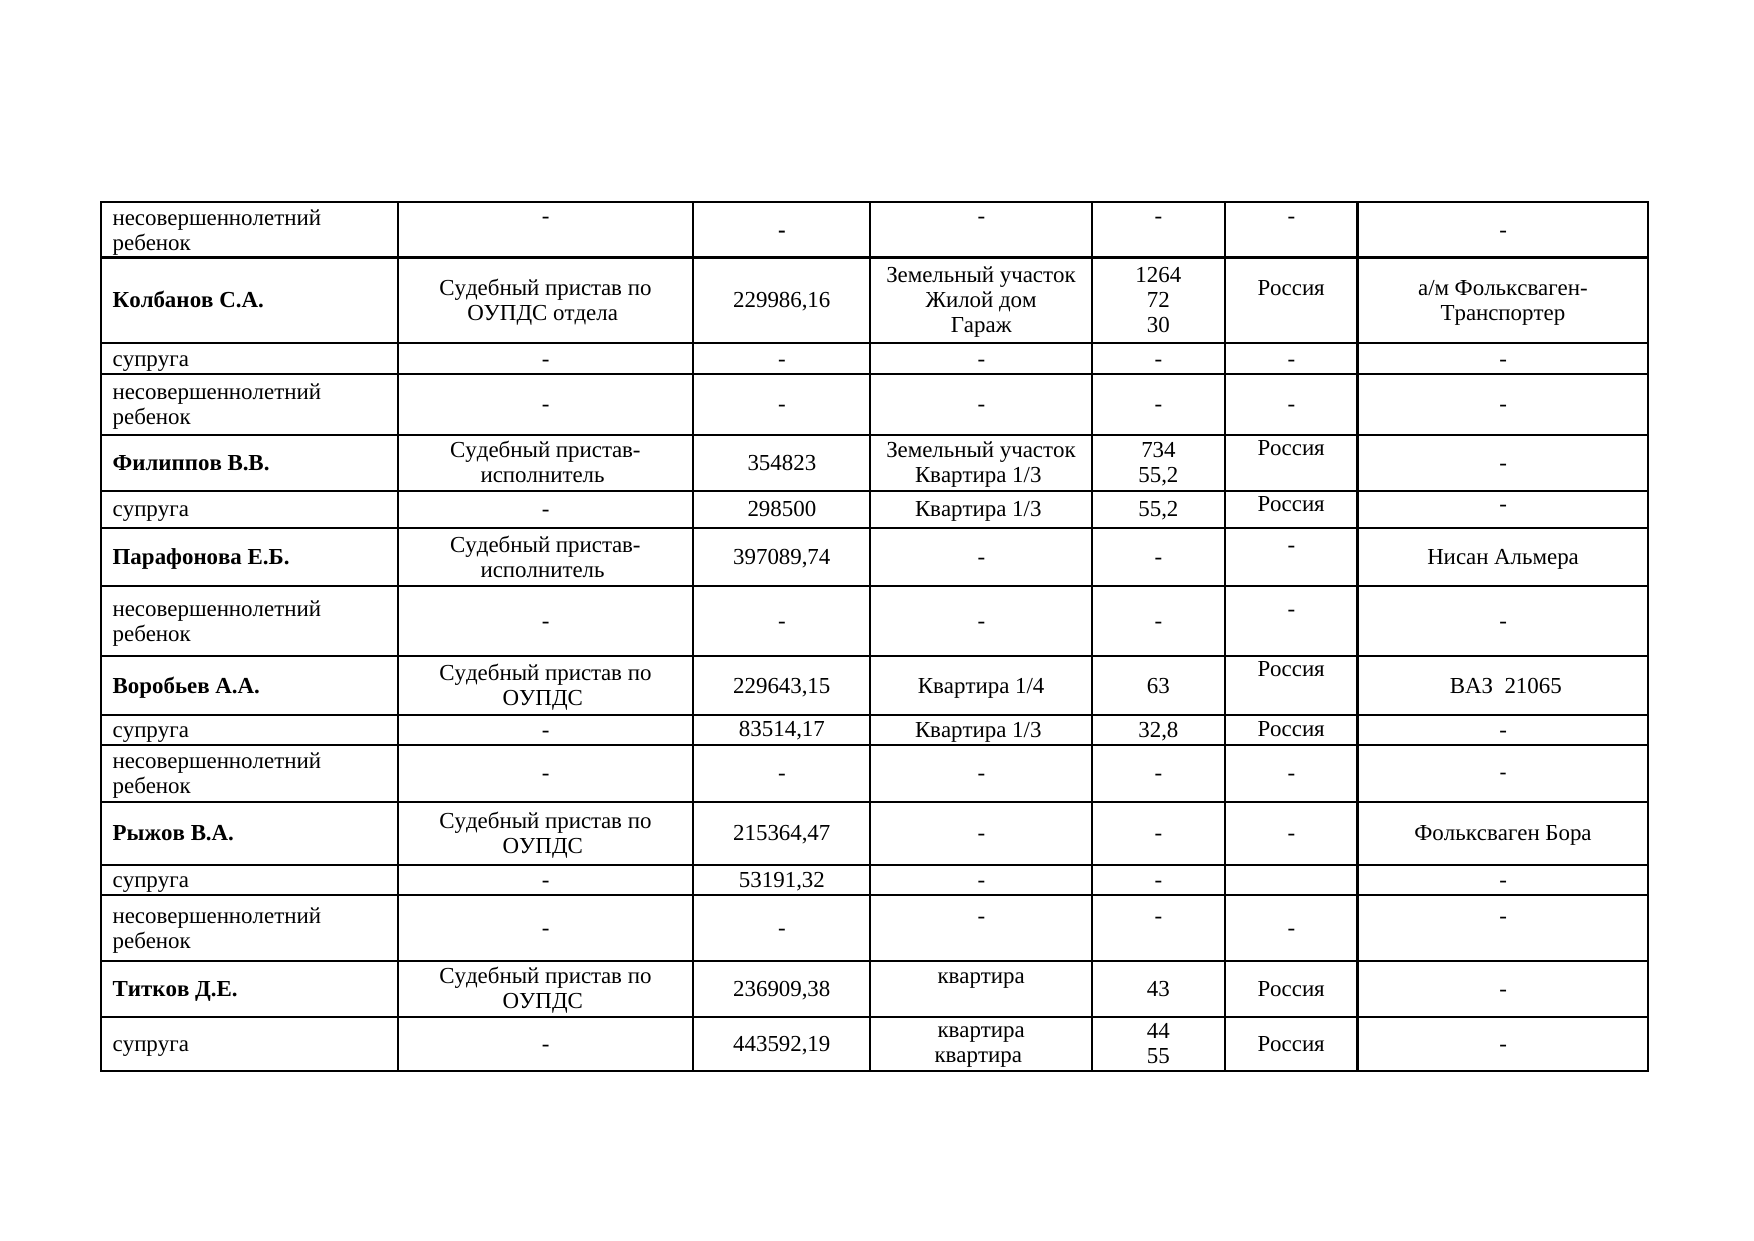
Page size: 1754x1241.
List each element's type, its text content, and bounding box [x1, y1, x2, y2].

table_cell - [694, 587, 869, 655]
table_cell 44 55 [1093, 1018, 1224, 1070]
table_cell Колбанов С.А. [102, 259, 397, 342]
table_cell несовершеннолетний ребенок [102, 746, 397, 801]
table_cell Судебный пристав-исполнитель [399, 436, 692, 489]
table_cell - [1226, 344, 1356, 373]
table_cell Судебный пристав по ОУПДС [399, 962, 692, 1016]
table_cell - [1359, 587, 1647, 655]
table_cell 229643,15 [694, 657, 869, 714]
table_cell Россия [1226, 716, 1356, 744]
table_cell а/м Фольксваген-Транспортер [1359, 259, 1647, 342]
table_cell Судебный пристав по ОУПДС [399, 657, 692, 714]
table_cell 63 [1093, 657, 1224, 714]
table_cell - [1093, 803, 1224, 863]
table_cell - [1093, 529, 1224, 585]
table_cell 1264 72 30 [1093, 259, 1224, 342]
table_cell квартира квартира [871, 1018, 1091, 1070]
table_cell Квартира 1/4 [871, 657, 1091, 714]
table_cell несовершеннолетний ребенок [102, 203, 397, 256]
table_cell - [871, 529, 1091, 585]
table_cell Квартира 1/3 [871, 716, 1091, 744]
table_cell 229986,16 [694, 259, 869, 342]
table_cell - [1359, 866, 1647, 894]
table_cell - [1359, 344, 1647, 373]
table_cell Россия [1226, 436, 1356, 489]
table_cell Воробьев А.А. [102, 657, 397, 714]
table_cell супруга [102, 344, 397, 373]
table_cell Нисан Альмера [1359, 529, 1647, 585]
table_cell Россия [1226, 259, 1356, 342]
table_cell 443592,19 [694, 1018, 869, 1070]
table_cell - [1359, 492, 1647, 527]
table_cell супруга [102, 866, 397, 894]
table_cell - [1093, 896, 1224, 960]
table_cell - [399, 716, 692, 744]
table_cell супруга [102, 716, 397, 744]
table_cell - [1226, 375, 1356, 433]
table_cell - [1226, 746, 1356, 801]
table_cell - [399, 375, 692, 433]
table_cell - [1359, 1018, 1647, 1070]
table_cell Филиппов В.В. [102, 436, 397, 489]
table_cell - [1359, 716, 1647, 744]
table_cell - [871, 587, 1091, 655]
table_cell несовершеннолетний ребенок [102, 587, 397, 655]
table_cell - [1226, 529, 1356, 585]
table_cell - [1093, 587, 1224, 655]
table_cell - [1359, 203, 1647, 256]
table_cell Судебный пристав-исполнитель [399, 529, 692, 585]
table_cell - [1359, 896, 1647, 960]
table_cell - [871, 803, 1091, 863]
table_cell несовершеннолетний ребенок [102, 896, 397, 960]
table_cell 55,2 [1093, 492, 1224, 527]
table_cell - [1093, 344, 1224, 373]
table_cell - [399, 896, 692, 960]
table_cell - [399, 203, 692, 256]
table_cell 354823 [694, 436, 869, 489]
table_cell - [1093, 203, 1224, 256]
table_cell - [1359, 436, 1647, 489]
table_cell - [694, 375, 869, 433]
table_cell несовершеннолетний ребенок [102, 375, 397, 433]
table_cell - [1359, 746, 1647, 801]
table_cell 43 [1093, 962, 1224, 1016]
table_cell - [1359, 375, 1647, 433]
table_cell 298500 [694, 492, 869, 527]
table_cell супруга [102, 492, 397, 527]
table_cell 397089,74 [694, 529, 869, 585]
table_cell - [399, 746, 692, 801]
table_cell - [871, 896, 1091, 960]
table_cell ВАЗ 21065 [1359, 657, 1647, 714]
table_cell - [399, 344, 692, 373]
table_cell Титков Д.Е. [102, 962, 397, 1016]
table_cell - [1359, 962, 1647, 1016]
table_cell Рыжов В.А. [102, 803, 397, 863]
table_cell Судебный пристав по ОУПДС отдела [399, 259, 692, 342]
table_cell Россия [1226, 492, 1356, 527]
table_cell [1226, 866, 1356, 894]
table_cell - [399, 1018, 692, 1070]
table_cell Парафонова Е.Б. [102, 529, 397, 585]
table_cell - [1226, 803, 1356, 863]
table_cell - [871, 866, 1091, 894]
table_cell - [1093, 375, 1224, 433]
table_cell - [399, 866, 692, 894]
table_cell - [694, 896, 869, 960]
table_cell - [1093, 866, 1224, 894]
table_cell супруга [102, 1018, 397, 1070]
table_cell 215364,47 [694, 803, 869, 863]
table_cell Фольксваген Бора [1359, 803, 1647, 863]
table_cell - [399, 492, 692, 527]
table_cell Судебный пристав по ОУПДС [399, 803, 692, 863]
table_cell - [871, 746, 1091, 801]
table_cell 236909,38 [694, 962, 869, 1016]
table_cell - [871, 375, 1091, 433]
table_cell - [871, 344, 1091, 373]
table_cell - [1093, 746, 1224, 801]
table_cell Россия [1226, 657, 1356, 714]
table_cell - [399, 587, 692, 655]
table_cell 32,8 [1093, 716, 1224, 744]
table_cell 83514,17 [694, 716, 869, 744]
table_cell - [1226, 203, 1356, 256]
table_cell Земельный участок Жилой дом Гараж [871, 259, 1091, 342]
table_cell - [694, 344, 869, 373]
table_cell - [1226, 587, 1356, 655]
table_cell - [871, 203, 1091, 256]
table_cell Россия [1226, 1018, 1356, 1070]
table_cell Квартира 1/3 [871, 492, 1091, 527]
table_cell - [694, 203, 869, 256]
table_cell - [1226, 896, 1356, 960]
table_cell - [694, 746, 869, 801]
table_cell 734 55,2 [1093, 436, 1224, 489]
table_cell Земельный участок Квартира 1/3 [871, 436, 1091, 489]
table_cell 53191,32 [694, 866, 869, 894]
table_cell квартира [871, 962, 1091, 1016]
table_cell Россия [1226, 962, 1356, 1016]
